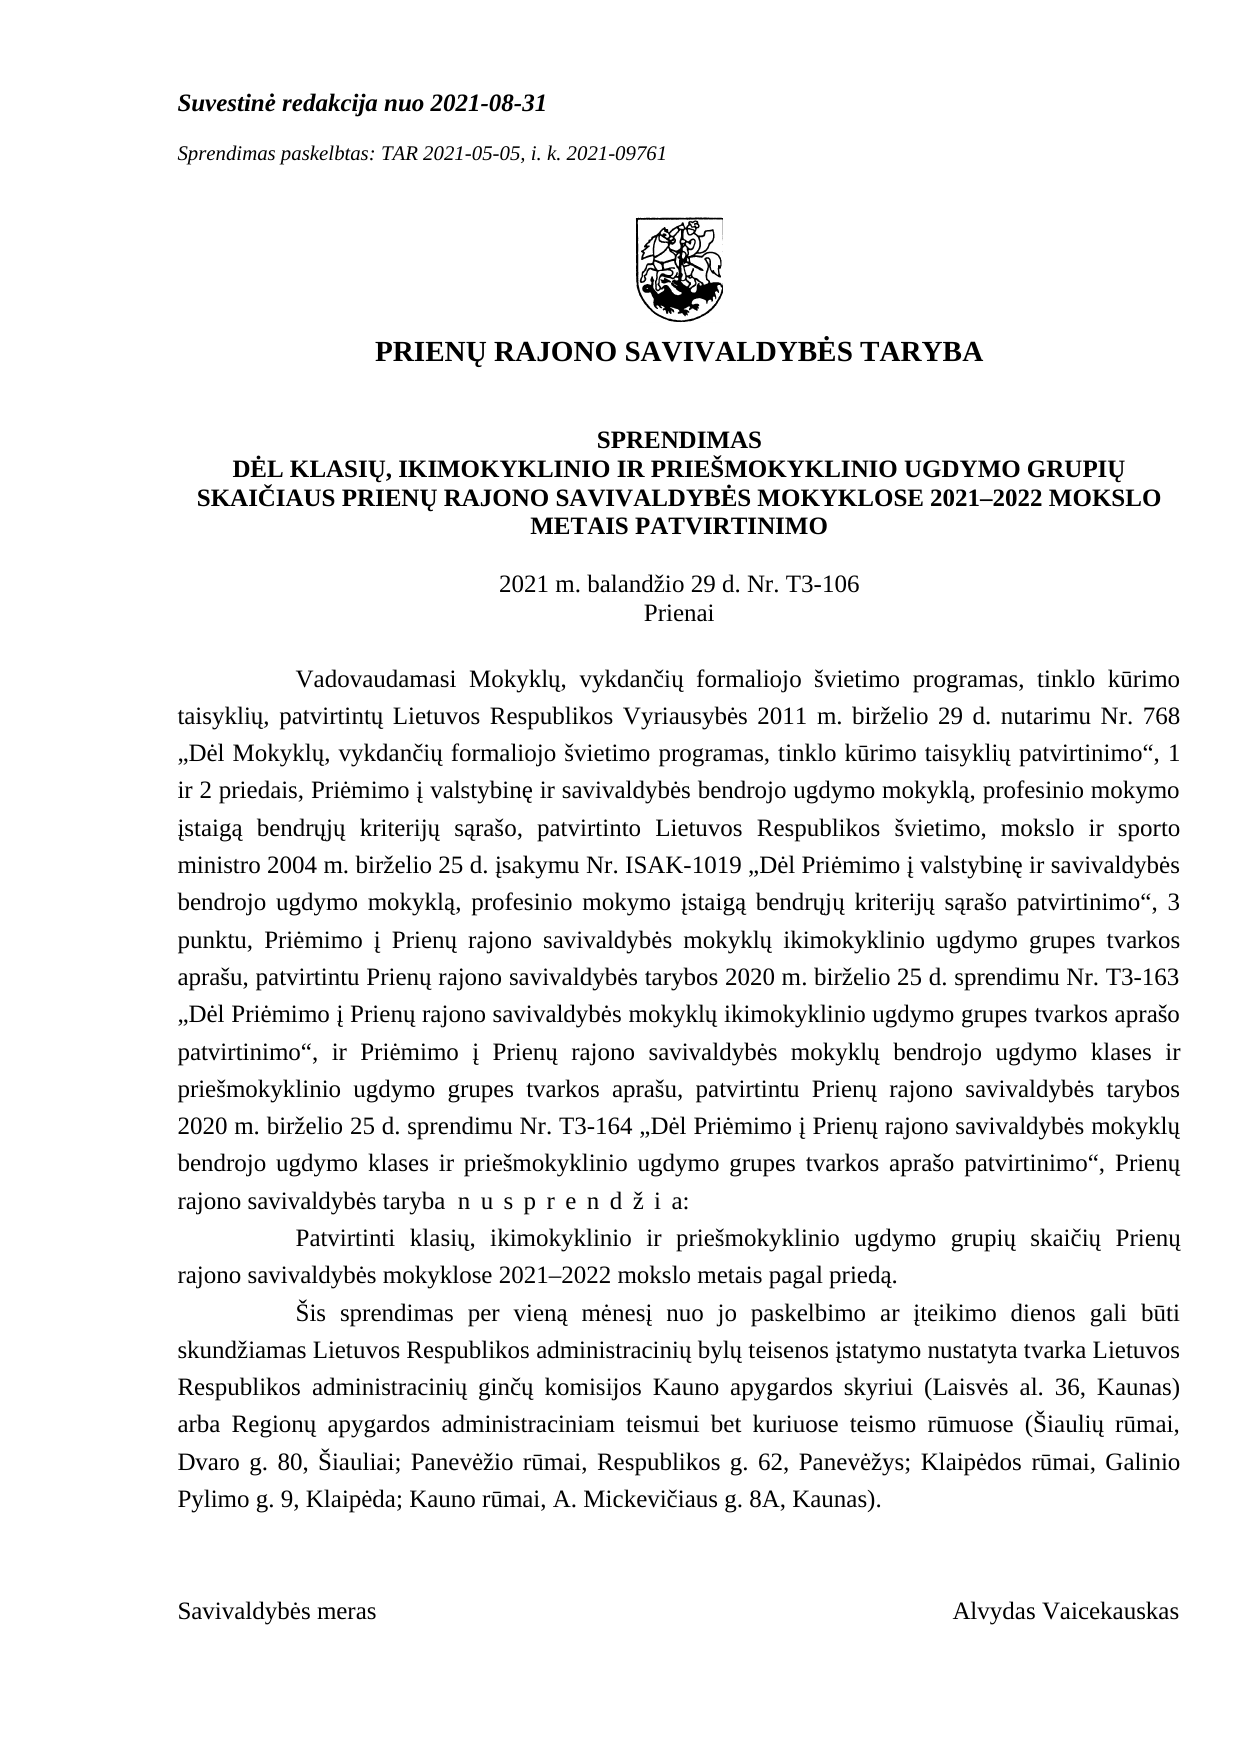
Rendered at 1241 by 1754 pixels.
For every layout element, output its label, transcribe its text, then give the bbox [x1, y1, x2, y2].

text 2021 m. balandžio 29 d. Nr. T3-106 [177, 569, 1181, 598]
text Šis sprendimas per vieną mėnesį nuo jo paskelbimo ar įteikimo dienos gali būti skundžiamas Lietuvos Respublikos administracinių bylų teisenos įstatymo nustatyta tvarka Lietuvos Respublikos administracinių ginčų komisijos Kauno apygardos skyriui (Laisvės al. 36, Kaunas) arba Regionų apygardos administraciniam teismui bet kuriuose teismo rūmuose (Šiaulių rūmai, Dvaro g. 80, Šiauliai; Panevėžio rūmai, Respublikos g. 62, Panevėžys; Klaipėdos rūmai, Galinio Pylimo g. 9, Klaipėda; Kauno rūmai, A. Mickevičiaus g. 8A, Kaunas). [177, 1298, 1181, 1513]
text Vadovaudamasi Mokyklų, vykdančių formaliojo švietimo programas, tinklo kūrimo taisyklių, patvirtintų Lietuvos Respublikos Vyriausybės 2011 m. birželio 29 d. nutarimu Nr. 768 „Dėl Mokyklų, vykdančių formaliojo švietimo programas, tinklo kūrimo taisyklių patvirtinimo“, 1 ir 2 priedais, Priėmimo į valstybinę ir savivaldybės bendrojo ugdymo mokyklą, profesinio mokymo įstaigą bendrųjų kriterijų sąrašo, patvirtinto Lietuvos Respublikos švietimo, mokslo ir sporto ministro 2004 m. birželio 25 d. įsakymu Nr. ISAK-1019 „Dėl Priėmimo į valstybinę ir savivaldybės bendrojo ugdymo mokyklą, profesinio mokymo įstaigą bendrųjų kriterijų sąrašo patvirtinimo“, 3 punktu, Priėmimo į Prienų rajono savivaldybės mokyklų ikimokyklinio ugdymo grupes tvarkos aprašu, patvirtintu Prienų rajono savivaldybės tarybos 2020 m. birželio 25 d. sprendimu Nr. T3-163 „Dėl Priėmimo į Prienų rajono savivaldybės mokyklų ikimokyklinio ugdymo grupes tvarkos aprašo patvirtinimo“, ir Priėmimo į Prienų rajono savivaldybės mokyklų bendrojo ugdymo klases ir priešmokyklinio ugdymo grupes tvarkos aprašu, patvirtintu Prienų rajono savivaldybės tarybos 2020 m. birželio 25 d. sprendimu Nr. T3-164 „Dėl Priėmimo į Prienų rajono savivaldybės mokyklų bendrojo ugdymo klases ir priešmokyklinio ugdymo grupes tvarkos aprašo patvirtinimo“, Prienų rajono savivaldybės taryba nusprendžia: [177, 664, 1181, 1214]
text Suvestinė redakcija nuo 2021-08-31 [177, 88, 1181, 117]
text Patvirtinti klasių, ikimokyklinio ir priešmokyklinio ugdymo grupių skaičių Prienų rajono savivaldybės mokyklose 2021–2022 mokslo metais pagal priedą. [177, 1223, 1181, 1289]
text PRIENŲ RAJONO SAVIVALDYBĖS TARYBA [177, 334, 1181, 368]
text DĖL KLASIŲ, IKIMOKYKLINIO IR PRIEŠMOKYKLINIO UGDYMO GRUPIŲ SKAIČIAUS PRIENŲ RAJONO SAVIVALDYBĖS MOKYKLOSE 2021–2022 MOKSLO METAIS PATVIRTINIMO [177, 454, 1181, 540]
text Savivaldybės meras Alvydas Vaicekauskas [177, 1596, 1181, 1625]
text Prienai [177, 598, 1181, 626]
text Sprendimas paskelbtas: TAR 2021-05-05, i. k. 2021-09761 [177, 141, 1181, 165]
text SPRENDIMAS [177, 425, 1181, 454]
